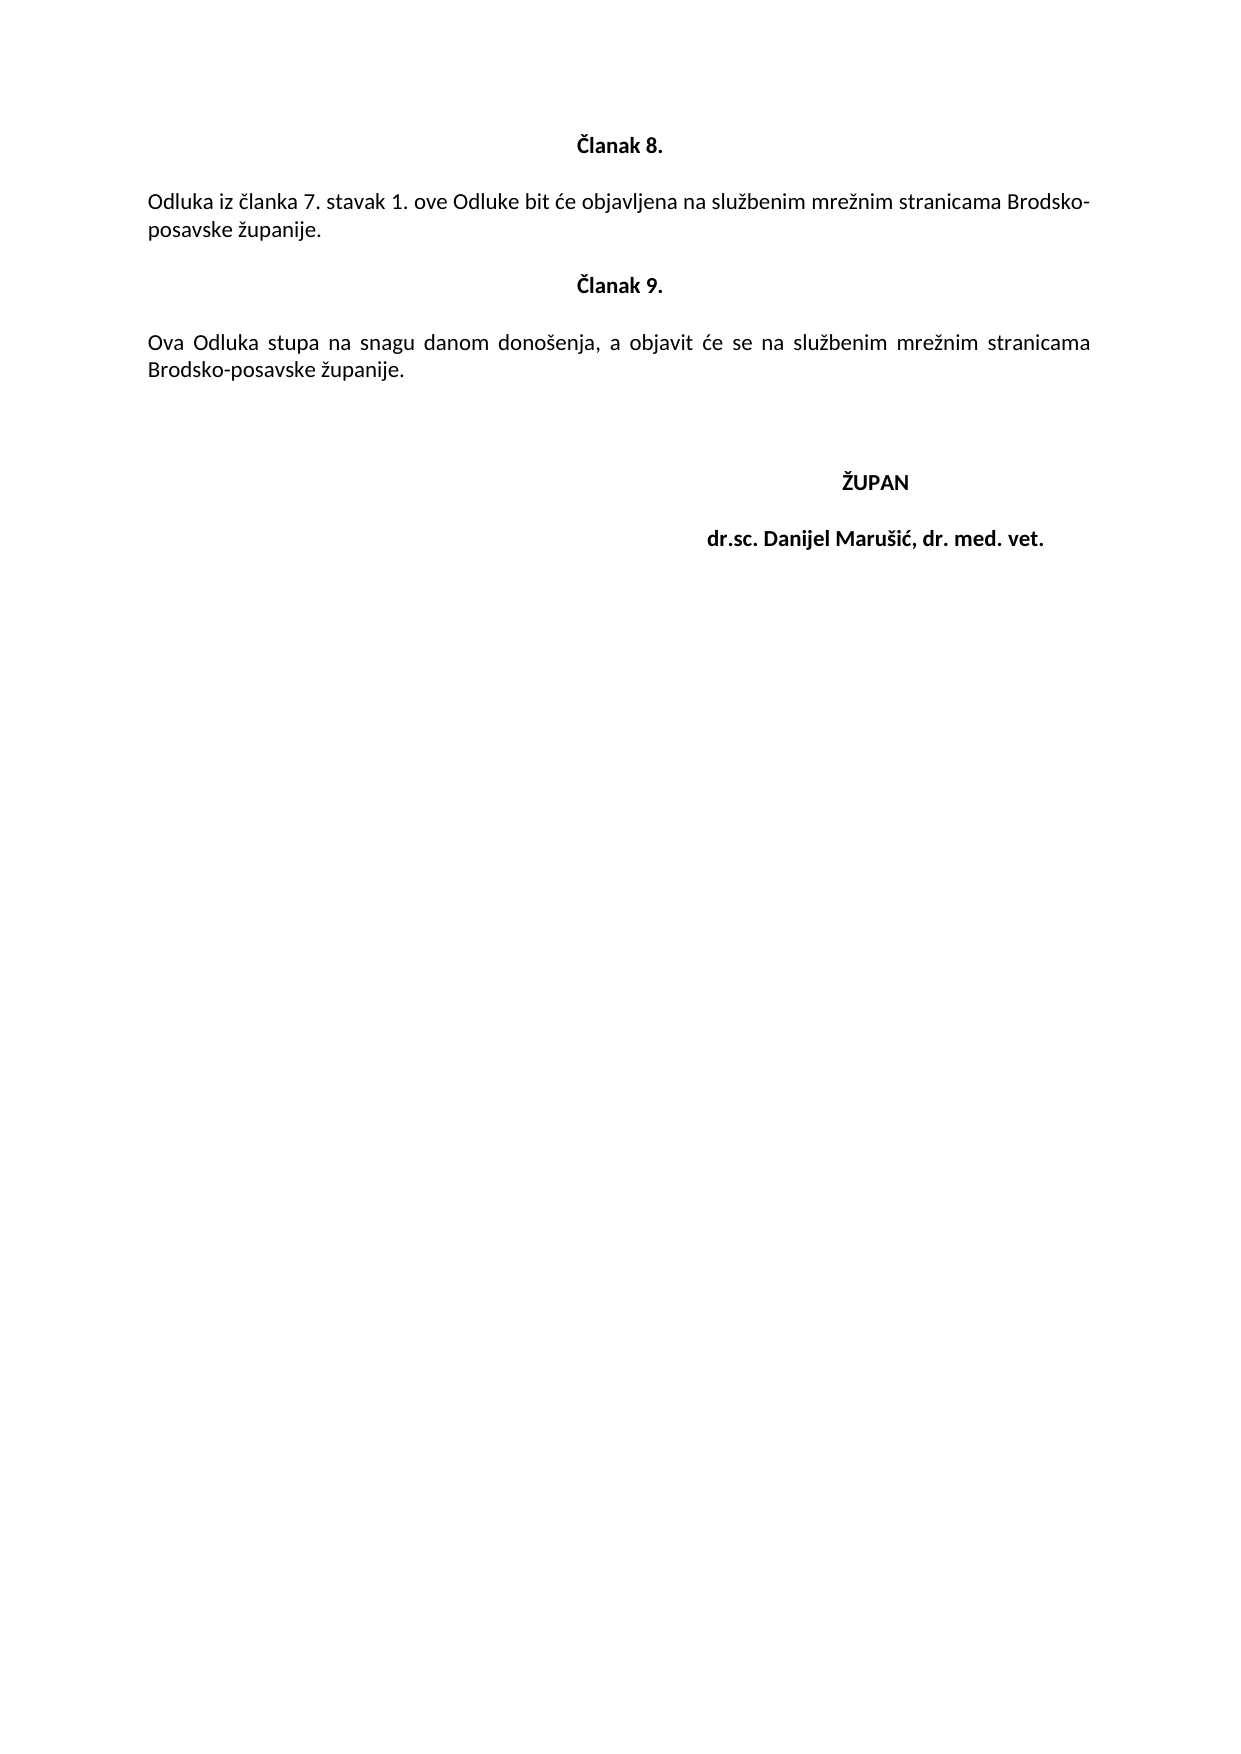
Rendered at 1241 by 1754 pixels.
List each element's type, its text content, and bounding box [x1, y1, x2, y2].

text Članak 9. [148, 272, 1093, 299]
text Ova Odluka stupa na snagu danom donošenja, a objavit će se na službenim mrežnim stranicama Brodsko-posavske županije. [148, 328, 1093, 384]
text dr.sc. Danijel Marušić, dr. med. vet. [664, 524, 1093, 552]
text ŽUPAN [664, 468, 1093, 496]
text Članak 8. [148, 131, 1093, 159]
text Odluka iz članka 7. stavak 1. ove Odluke bit će objavljena na službenim mrežnim stranicama Brodsko-posavske županije. [148, 187, 1093, 243]
